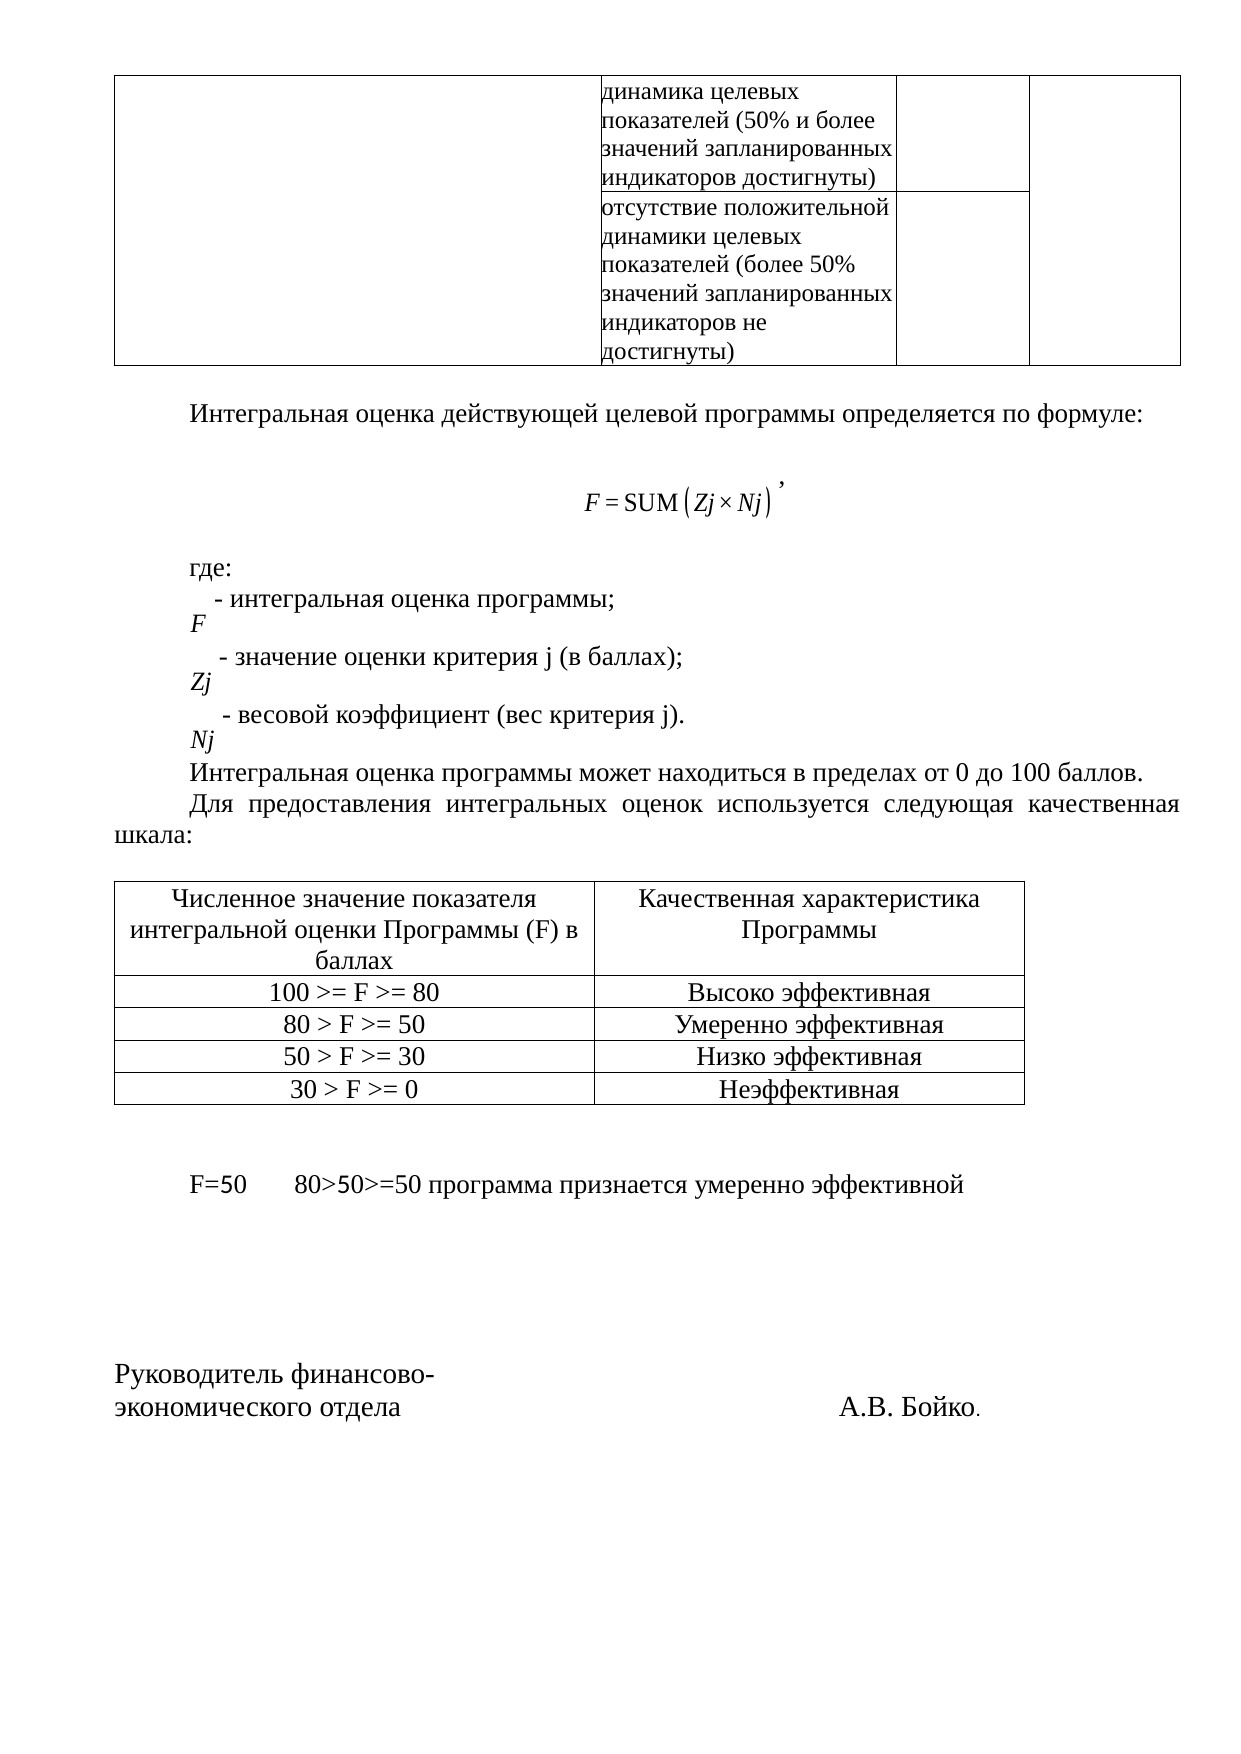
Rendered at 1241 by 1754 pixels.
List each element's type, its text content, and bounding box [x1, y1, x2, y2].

table_cell Умеренно эффективная [595, 1008, 1024, 1039]
table_header Качественная характеристика Программы [595, 882, 1024, 975]
table_cell отсутствие положительной динамики целевых показателей (более 50% значений запланированных индикаторов не достигнуты) [602, 192, 896, 364]
table_cell Неэффективная [595, 1073, 1024, 1104]
table_cell [115, 76, 601, 364]
table_cell 50 > F >= 30 [115, 1041, 594, 1072]
text где: [114, 551, 1181, 582]
table_cell 30 > F >= 0 [115, 1073, 594, 1104]
text экономического отдела А.В. Бойко. [114, 1389, 1181, 1423]
table_cell [1030, 76, 1180, 364]
text Интегральная оценка действующей целевой программы определяется по формуле: [114, 397, 1181, 428]
table_header Численное значение показателя интегральной оценки Программы (F) в баллах [115, 882, 594, 975]
text - весовой коэффициент (вес критерия j). [114, 698, 1181, 756]
text - значение оценки критерия j (в баллах); [114, 640, 1181, 698]
table_cell Высоко эффективная [595, 976, 1024, 1007]
text , [114, 459, 1181, 520]
table_cell [897, 192, 1029, 364]
text - интегральная оценка программы; [114, 582, 1181, 640]
text F=50 80>50>=50 программа признается умеренно эффективной [114, 1167, 1181, 1200]
text Руководитель финансово- [114, 1356, 1181, 1389]
text Для предоставления интегральных оценок используется следующая качественная шкала: [114, 787, 1181, 849]
table_cell 100 >= F >= 80 [115, 976, 594, 1007]
text Интегральная оценка программы может находиться в пределах от 0 до 100 баллов. [114, 756, 1181, 787]
table_cell [897, 76, 1029, 191]
table_cell 80 > F >= 50 [115, 1008, 594, 1039]
table_cell Низко эффективная [595, 1041, 1024, 1072]
table_cell динамика целевых показателей (50% и более значений запланированных индикаторов достигнуты) [602, 76, 896, 191]
